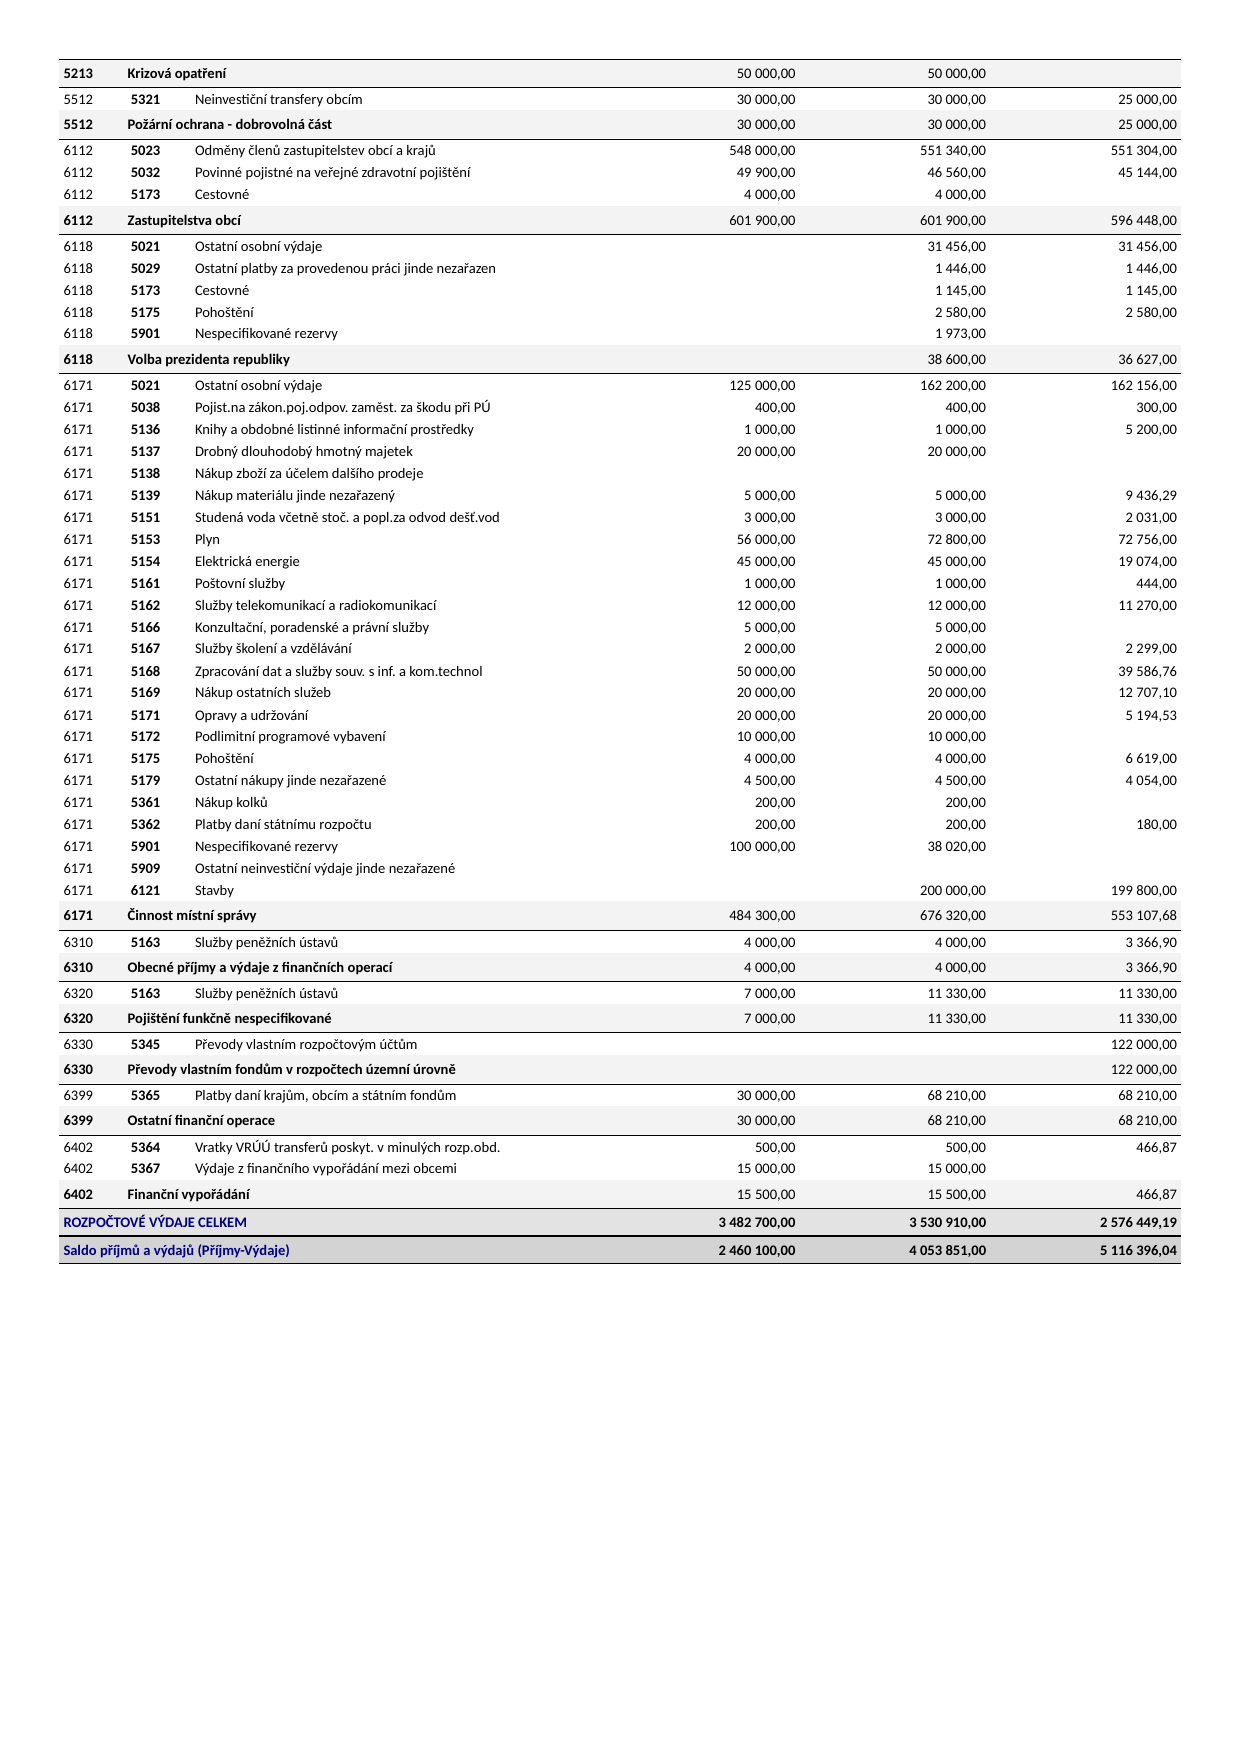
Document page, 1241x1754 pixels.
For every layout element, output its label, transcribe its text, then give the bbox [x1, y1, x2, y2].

table_cell 31 456,00 [990, 235, 1181, 257]
table_cell 5021 [126, 374, 194, 396]
table_cell 5139 [126, 484, 194, 506]
table_cell 400,00 [799, 396, 990, 418]
table_cell 5 116 396,04 [990, 1237, 1181, 1263]
table_cell 6171 [59, 396, 126, 418]
table_cell 162 200,00 [799, 374, 990, 396]
table_cell 45 144,00 [990, 162, 1181, 183]
table_cell 5364 [126, 1136, 194, 1158]
table_cell 200,00 [609, 792, 799, 813]
table_cell 4 500,00 [609, 770, 799, 792]
table_cell 49 900,00 [609, 162, 799, 183]
table_cell 15 500,00 [799, 1180, 990, 1208]
table_cell 15 500,00 [609, 1180, 799, 1208]
table_cell 30 000,00 [609, 1085, 799, 1106]
table_cell Krizová opatření [126, 60, 609, 87]
table_cell Činnost místní správy [126, 901, 609, 930]
table_cell Podlimitní programové vybavení [194, 726, 609, 748]
table_cell 11 330,00 [799, 1004, 990, 1032]
table_cell 45 000,00 [799, 550, 990, 572]
table_cell 5512 [59, 88, 126, 110]
table_cell 5213 [59, 60, 126, 87]
table_cell Obecné příjmy a výdaje z finančních operací [126, 953, 609, 981]
table_cell 5163 [126, 931, 194, 953]
table_cell 5167 [126, 638, 194, 660]
table_cell 6320 [59, 1004, 126, 1032]
table_cell 39 586,76 [990, 660, 1181, 682]
table_cell 5 000,00 [799, 484, 990, 506]
table_cell 6 619,00 [990, 748, 1181, 769]
table_cell 4 000,00 [799, 953, 990, 981]
table_cell 466,87 [990, 1180, 1181, 1208]
table_cell Ostatní neinvestiční výdaje jinde nezařazené [194, 858, 609, 879]
table_cell [990, 462, 1181, 484]
table_cell Poštovní služby [194, 572, 609, 594]
table_cell 4 000,00 [609, 184, 799, 206]
table_cell [990, 323, 1181, 345]
table_cell 4 000,00 [609, 748, 799, 769]
table_cell Stavby [194, 880, 609, 901]
table_cell 6118 [59, 301, 126, 323]
table_cell 5153 [126, 528, 194, 550]
table_cell Pohoštění [194, 301, 609, 323]
table_cell 20 000,00 [799, 440, 990, 462]
table_cell 444,00 [990, 572, 1181, 594]
table_cell [990, 616, 1181, 638]
table_cell 5038 [126, 396, 194, 418]
table_cell Služby peněžních ústavů [194, 931, 609, 953]
table_cell 72 756,00 [990, 528, 1181, 550]
table_cell 551 340,00 [799, 140, 990, 162]
table_cell 6118 [59, 257, 126, 279]
table_cell 6330 [59, 1033, 126, 1055]
table_cell 30 000,00 [799, 88, 990, 110]
table_cell 1 000,00 [609, 418, 799, 440]
table_cell 5172 [126, 726, 194, 748]
table_cell 6171 [59, 792, 126, 813]
table_cell Ostatní finanční operace [126, 1106, 609, 1135]
table_cell 6171 [59, 418, 126, 440]
table_cell 6112 [59, 184, 126, 206]
table_cell 6118 [59, 235, 126, 257]
table_cell 6171 [59, 484, 126, 506]
table_cell 5023 [126, 140, 194, 162]
table_cell 5175 [126, 748, 194, 769]
table_cell 6399 [59, 1106, 126, 1135]
table_cell Saldo příjmů a výdajů (Příjmy-Výdaje) [59, 1237, 609, 1263]
table_cell 5138 [126, 462, 194, 484]
table_cell 400,00 [609, 396, 799, 418]
table_cell [990, 726, 1181, 748]
table_cell 2 000,00 [799, 638, 990, 660]
table_cell 20 000,00 [799, 682, 990, 704]
table_cell Ostatní platby za provedenou práci jinde nezařazen [194, 257, 609, 279]
table_cell [609, 858, 799, 879]
table_cell 11 330,00 [990, 982, 1181, 1004]
table_cell Převody vlastním fondům v rozpočtech územní úrovně [126, 1055, 609, 1083]
table_cell 5 000,00 [609, 484, 799, 506]
table_cell 3 000,00 [799, 506, 990, 528]
table_cell Studená voda včetně stoč. a popl.za odvod dešť.vod [194, 506, 609, 528]
table_cell 15 000,00 [609, 1158, 799, 1180]
table_cell 6171 [59, 638, 126, 660]
table_cell Ostatní osobní výdaje [194, 374, 609, 396]
table_cell 11 330,00 [990, 1004, 1181, 1032]
table_cell 5161 [126, 572, 194, 594]
table_cell [609, 1033, 799, 1055]
table_cell 7 000,00 [609, 1004, 799, 1032]
table_cell 6402 [59, 1180, 126, 1208]
table_cell 20 000,00 [609, 704, 799, 726]
table_cell 6171 [59, 594, 126, 616]
table_cell 38 020,00 [799, 836, 990, 857]
table_cell 5901 [126, 323, 194, 345]
table_cell Povinné pojistné na veřejné zdravotní pojištění [194, 162, 609, 183]
table_cell Nespecifikované rezervy [194, 323, 609, 345]
table_cell 6118 [59, 279, 126, 301]
table_cell 15 000,00 [799, 1158, 990, 1180]
table_cell ROZPOČTOVÉ VÝDAJE CELKEM [59, 1209, 609, 1235]
table_cell 100 000,00 [609, 836, 799, 857]
table_cell 46 560,00 [799, 162, 990, 183]
table_cell 676 320,00 [799, 901, 990, 930]
table_cell 6171 [59, 704, 126, 726]
table_cell 6399 [59, 1085, 126, 1106]
table_cell 3 482 700,00 [609, 1209, 799, 1235]
table_cell 6171 [59, 506, 126, 528]
table_cell 1 973,00 [799, 323, 990, 345]
table_cell 5321 [126, 88, 194, 110]
table_cell 551 304,00 [990, 140, 1181, 162]
table_cell 30 000,00 [609, 88, 799, 110]
table_cell 6320 [59, 982, 126, 1004]
table_cell 20 000,00 [799, 704, 990, 726]
table_cell Knihy a obdobné listinné informační prostředky [194, 418, 609, 440]
table_cell 20 000,00 [609, 440, 799, 462]
table_cell Opravy a udržování [194, 704, 609, 726]
table_cell Platby daní státnímu rozpočtu [194, 814, 609, 836]
table_cell 68 210,00 [799, 1085, 990, 1106]
table_cell [990, 440, 1181, 462]
table_cell 2 000,00 [609, 638, 799, 660]
table_cell 38 600,00 [799, 345, 990, 373]
table_cell 20 000,00 [609, 682, 799, 704]
table_cell 6171 [59, 726, 126, 748]
table_cell 6171 [59, 572, 126, 594]
table_cell 6112 [59, 206, 126, 234]
table_cell 6171 [59, 880, 126, 901]
table_cell 36 627,00 [990, 345, 1181, 373]
table_cell Nákup materiálu jinde nezařazený [194, 484, 609, 506]
table_cell Zastupitelstva obcí [126, 206, 609, 234]
table_cell [609, 880, 799, 901]
table_cell 1 000,00 [799, 418, 990, 440]
table_cell 601 900,00 [609, 206, 799, 234]
table_cell Odměny členů zastupitelstev obcí a krajů [194, 140, 609, 162]
table_cell 6112 [59, 162, 126, 183]
table_cell Plyn [194, 528, 609, 550]
table_cell 6171 [59, 616, 126, 638]
table_cell Finanční vypořádání [126, 1180, 609, 1208]
table_cell 50 000,00 [799, 60, 990, 87]
table_cell 5 200,00 [990, 418, 1181, 440]
table_cell 500,00 [609, 1136, 799, 1158]
table_cell 7 000,00 [609, 982, 799, 1004]
table_cell 5901 [126, 836, 194, 857]
table_cell 1 446,00 [990, 257, 1181, 279]
table_cell 4 000,00 [799, 931, 990, 953]
table_cell 50 000,00 [799, 660, 990, 682]
table_cell 125 000,00 [609, 374, 799, 396]
table_cell Převody vlastním rozpočtovým účtům [194, 1033, 609, 1055]
table_cell 12 707,10 [990, 682, 1181, 704]
table_cell 6171 [59, 528, 126, 550]
table_cell 596 448,00 [990, 206, 1181, 234]
table_cell 5 000,00 [799, 616, 990, 638]
table_cell 1 000,00 [609, 572, 799, 594]
table_cell 1 145,00 [990, 279, 1181, 301]
table_cell 5162 [126, 594, 194, 616]
table_cell 6171 [59, 440, 126, 462]
table_cell 5168 [126, 660, 194, 682]
table_cell 5173 [126, 184, 194, 206]
table_cell Služby peněžních ústavů [194, 982, 609, 1004]
table_cell 68 210,00 [799, 1106, 990, 1135]
table_cell 553 107,68 [990, 901, 1181, 930]
table_cell [990, 858, 1181, 879]
table_cell 11 330,00 [799, 982, 990, 1004]
table_cell Nákup ostatních služeb [194, 682, 609, 704]
table_cell [990, 1158, 1181, 1180]
table_cell 6171 [59, 748, 126, 769]
table_cell 6330 [59, 1055, 126, 1083]
table_cell 500,00 [799, 1136, 990, 1158]
table_cell 30 000,00 [799, 110, 990, 138]
table_cell 300,00 [990, 396, 1181, 418]
table_cell 5173 [126, 279, 194, 301]
table_cell 6402 [59, 1136, 126, 1158]
table_cell 5175 [126, 301, 194, 323]
table_cell 4 054,00 [990, 770, 1181, 792]
table_cell 4 053 851,00 [799, 1237, 990, 1263]
table_cell 5361 [126, 792, 194, 813]
table_cell Požární ochrana - dobrovolná část [126, 110, 609, 138]
table_cell 200,00 [799, 814, 990, 836]
table_cell 1 000,00 [799, 572, 990, 594]
table_cell 5136 [126, 418, 194, 440]
table_cell Zpracování dat a služby souv. s inf. a kom.technol [194, 660, 609, 682]
table_cell 5179 [126, 770, 194, 792]
table_cell 6118 [59, 345, 126, 373]
table_cell 6171 [59, 660, 126, 682]
table_cell 31 456,00 [799, 235, 990, 257]
table_cell 4 000,00 [799, 184, 990, 206]
table_cell 2 460 100,00 [609, 1237, 799, 1263]
table_cell 5032 [126, 162, 194, 183]
table_cell 6171 [59, 836, 126, 857]
table_cell [609, 257, 799, 279]
table_cell 5163 [126, 982, 194, 1004]
table_cell 5 194,53 [990, 704, 1181, 726]
table_cell Ostatní osobní výdaje [194, 235, 609, 257]
table_cell 122 000,00 [990, 1033, 1181, 1055]
table_cell [609, 1055, 799, 1083]
table_cell 5345 [126, 1033, 194, 1055]
table_cell 162 156,00 [990, 374, 1181, 396]
table_cell 466,87 [990, 1136, 1181, 1158]
table_cell 3 366,90 [990, 931, 1181, 953]
table_cell 19 074,00 [990, 550, 1181, 572]
table_cell 6118 [59, 323, 126, 345]
table_cell [990, 792, 1181, 813]
table_cell 6402 [59, 1158, 126, 1180]
table_cell 5029 [126, 257, 194, 279]
table_cell Nákup kolků [194, 792, 609, 813]
table_cell 5137 [126, 440, 194, 462]
table_cell [609, 345, 799, 373]
table_cell Pohoštění [194, 748, 609, 769]
table_cell 2 031,00 [990, 506, 1181, 528]
table_cell 6171 [59, 770, 126, 792]
table_cell 4 000,00 [609, 953, 799, 981]
table_cell 50 000,00 [609, 60, 799, 87]
table_cell 2 580,00 [990, 301, 1181, 323]
table_cell 6171 [59, 462, 126, 484]
table_cell 12 000,00 [799, 594, 990, 616]
table_cell [990, 60, 1181, 87]
table_cell 5909 [126, 858, 194, 879]
table_cell 68 210,00 [990, 1085, 1181, 1106]
table_cell 5512 [59, 110, 126, 138]
table_cell 5166 [126, 616, 194, 638]
table_cell 10 000,00 [799, 726, 990, 748]
table_cell Elektrická energie [194, 550, 609, 572]
table_cell 6112 [59, 140, 126, 162]
table_cell 484 300,00 [609, 901, 799, 930]
table_cell 72 800,00 [799, 528, 990, 550]
table_cell 200,00 [609, 814, 799, 836]
table_cell 25 000,00 [990, 88, 1181, 110]
table_cell 1 145,00 [799, 279, 990, 301]
table_cell 25 000,00 [990, 110, 1181, 138]
table_cell Konzultační, poradenské a právní služby [194, 616, 609, 638]
table_cell Vratky VRÚÚ transferů poskyt. v minulých rozp.obd. [194, 1136, 609, 1158]
table_cell Výdaje z finančního vypořádání mezi obcemi [194, 1158, 609, 1180]
table_cell 5151 [126, 506, 194, 528]
table_cell 45 000,00 [609, 550, 799, 572]
table_cell 50 000,00 [609, 660, 799, 682]
table_cell 68 210,00 [990, 1106, 1181, 1135]
table_cell Cestovné [194, 279, 609, 301]
table_cell 2 576 449,19 [990, 1209, 1181, 1235]
table_cell 4 000,00 [609, 931, 799, 953]
table_cell 6171 [59, 374, 126, 396]
table_cell 5 000,00 [609, 616, 799, 638]
table_cell 6171 [59, 682, 126, 704]
table_cell 30 000,00 [609, 1106, 799, 1135]
table_cell 1 446,00 [799, 257, 990, 279]
table_cell 6171 [59, 858, 126, 879]
table_cell 5367 [126, 1158, 194, 1180]
table_cell 6121 [126, 880, 194, 901]
table_cell [799, 1033, 990, 1055]
table_cell 2 299,00 [990, 638, 1181, 660]
table_cell 6171 [59, 814, 126, 836]
table_cell 200 000,00 [799, 880, 990, 901]
table_cell 5365 [126, 1085, 194, 1106]
table_cell 4 500,00 [799, 770, 990, 792]
table_cell [609, 323, 799, 345]
table_cell [609, 235, 799, 257]
table_cell 199 800,00 [990, 880, 1181, 901]
table_cell Služby školení a vzdělávání [194, 638, 609, 660]
table_cell [609, 301, 799, 323]
table_cell 3 000,00 [609, 506, 799, 528]
table_cell Ostatní nákupy jinde nezařazené [194, 770, 609, 792]
table_cell [990, 836, 1181, 857]
table_cell 180,00 [990, 814, 1181, 836]
table_cell 6310 [59, 953, 126, 981]
table_cell Drobný dlouhodobý hmotný majetek [194, 440, 609, 462]
table_cell [799, 1055, 990, 1083]
table_cell Nespecifikované rezervy [194, 836, 609, 857]
table_cell 3 366,90 [990, 953, 1181, 981]
table_cell 10 000,00 [609, 726, 799, 748]
table_cell Cestovné [194, 184, 609, 206]
table_cell 4 000,00 [799, 748, 990, 769]
table_cell 56 000,00 [609, 528, 799, 550]
table_cell [799, 858, 990, 879]
table_cell Pojist.na zákon.poj.odpov. zaměst. za škodu při PÚ [194, 396, 609, 418]
table_cell 5154 [126, 550, 194, 572]
table_cell Služby telekomunikací a radiokomunikací [194, 594, 609, 616]
table_cell [609, 279, 799, 301]
table_cell 9 436,29 [990, 484, 1181, 506]
table_cell 12 000,00 [609, 594, 799, 616]
table_cell 5021 [126, 235, 194, 257]
table_cell 3 530 910,00 [799, 1209, 990, 1235]
table_cell Platby daní krajům, obcím a státním fondům [194, 1085, 609, 1106]
table_cell 6171 [59, 550, 126, 572]
table_cell 548 000,00 [609, 140, 799, 162]
table_cell Pojištění funkčně nespecifikované [126, 1004, 609, 1032]
table_cell 6171 [59, 901, 126, 930]
table_cell 30 000,00 [609, 110, 799, 138]
table_cell 6310 [59, 931, 126, 953]
table_cell 601 900,00 [799, 206, 990, 234]
table_cell 5169 [126, 682, 194, 704]
table_cell 122 000,00 [990, 1055, 1181, 1083]
table_cell 11 270,00 [990, 594, 1181, 616]
table_cell 2 580,00 [799, 301, 990, 323]
table_cell Neinvestiční transfery obcím [194, 88, 609, 110]
table_cell [609, 462, 799, 484]
table_cell 5362 [126, 814, 194, 836]
table_cell 5171 [126, 704, 194, 726]
table_cell [799, 462, 990, 484]
table_cell [990, 184, 1181, 206]
table_cell Nákup zboží za účelem dalšího prodeje [194, 462, 609, 484]
table_cell 200,00 [799, 792, 990, 813]
table_cell Volba prezidenta republiky [126, 345, 609, 373]
